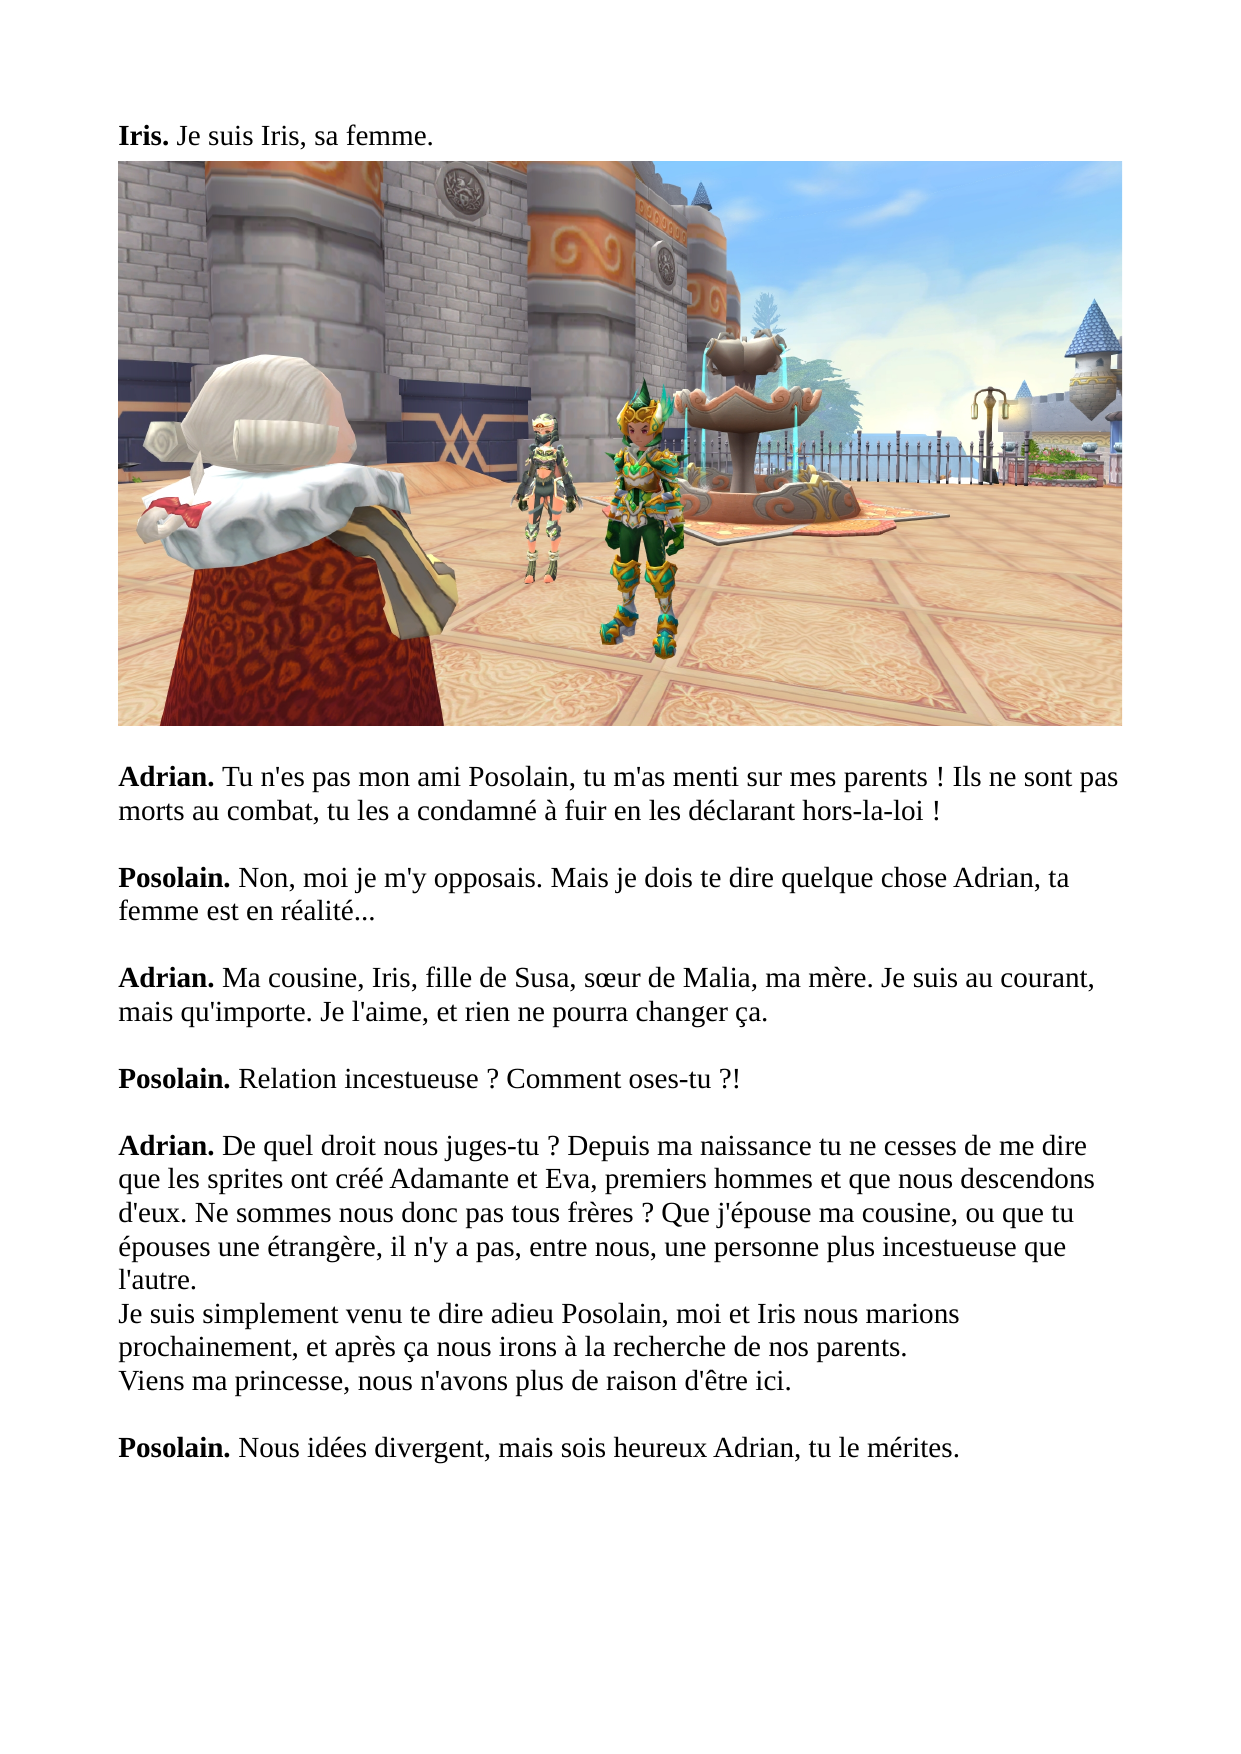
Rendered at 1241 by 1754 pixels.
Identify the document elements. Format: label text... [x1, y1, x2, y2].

text Adrian. Tu n'es pas mon ami Posolain, tu m'as menti sur mes parents ! Ils ne sont pas morts au combat, tu les a condamné à fuir en les déclarant hors-la-loi ! Posolain. Non, moi je m'y opposais. Mais je dois te dire quelque chose Adrian, ta femme est en réalité... Adrian. Ma cousine, Iris, fille de Susa, sœur de Malia, ma mère. Je suis au courant, mais qu'importe. Je l'aime, et rien ne pourra changer ça. Posolain. Relation incestueuse ? Comment oses-tu ?! Adrian. De quel droit nous juges-tu ? Depuis ma naissance tu ne cesses de me dire que les sprites ont créé Adamante et Eva, premiers hommes et que nous descendons d'eux. Ne sommes nous donc pas tous frères ? Que j'épouse ma cousine, ou que tu épouses une étrangère, il n'y a pas, entre nous, une personne plus incestueuse que l'autre. Je suis simplement venu te dire adieu Posolain, moi et Iris nous marions prochainement, et après ça nous irons à la recherche de nos parents. [118, 726, 1122, 1363]
picture [118, 161, 1123, 726]
text Viens ma princesse, nous n'avons plus de raison d'être ici. Posolain. Nous idées divergent, mais sois heureux Adrian, tu le mérites. [118, 1363, 1122, 1463]
text Iris. Je suis Iris, sa femme. [118, 118, 1122, 161]
